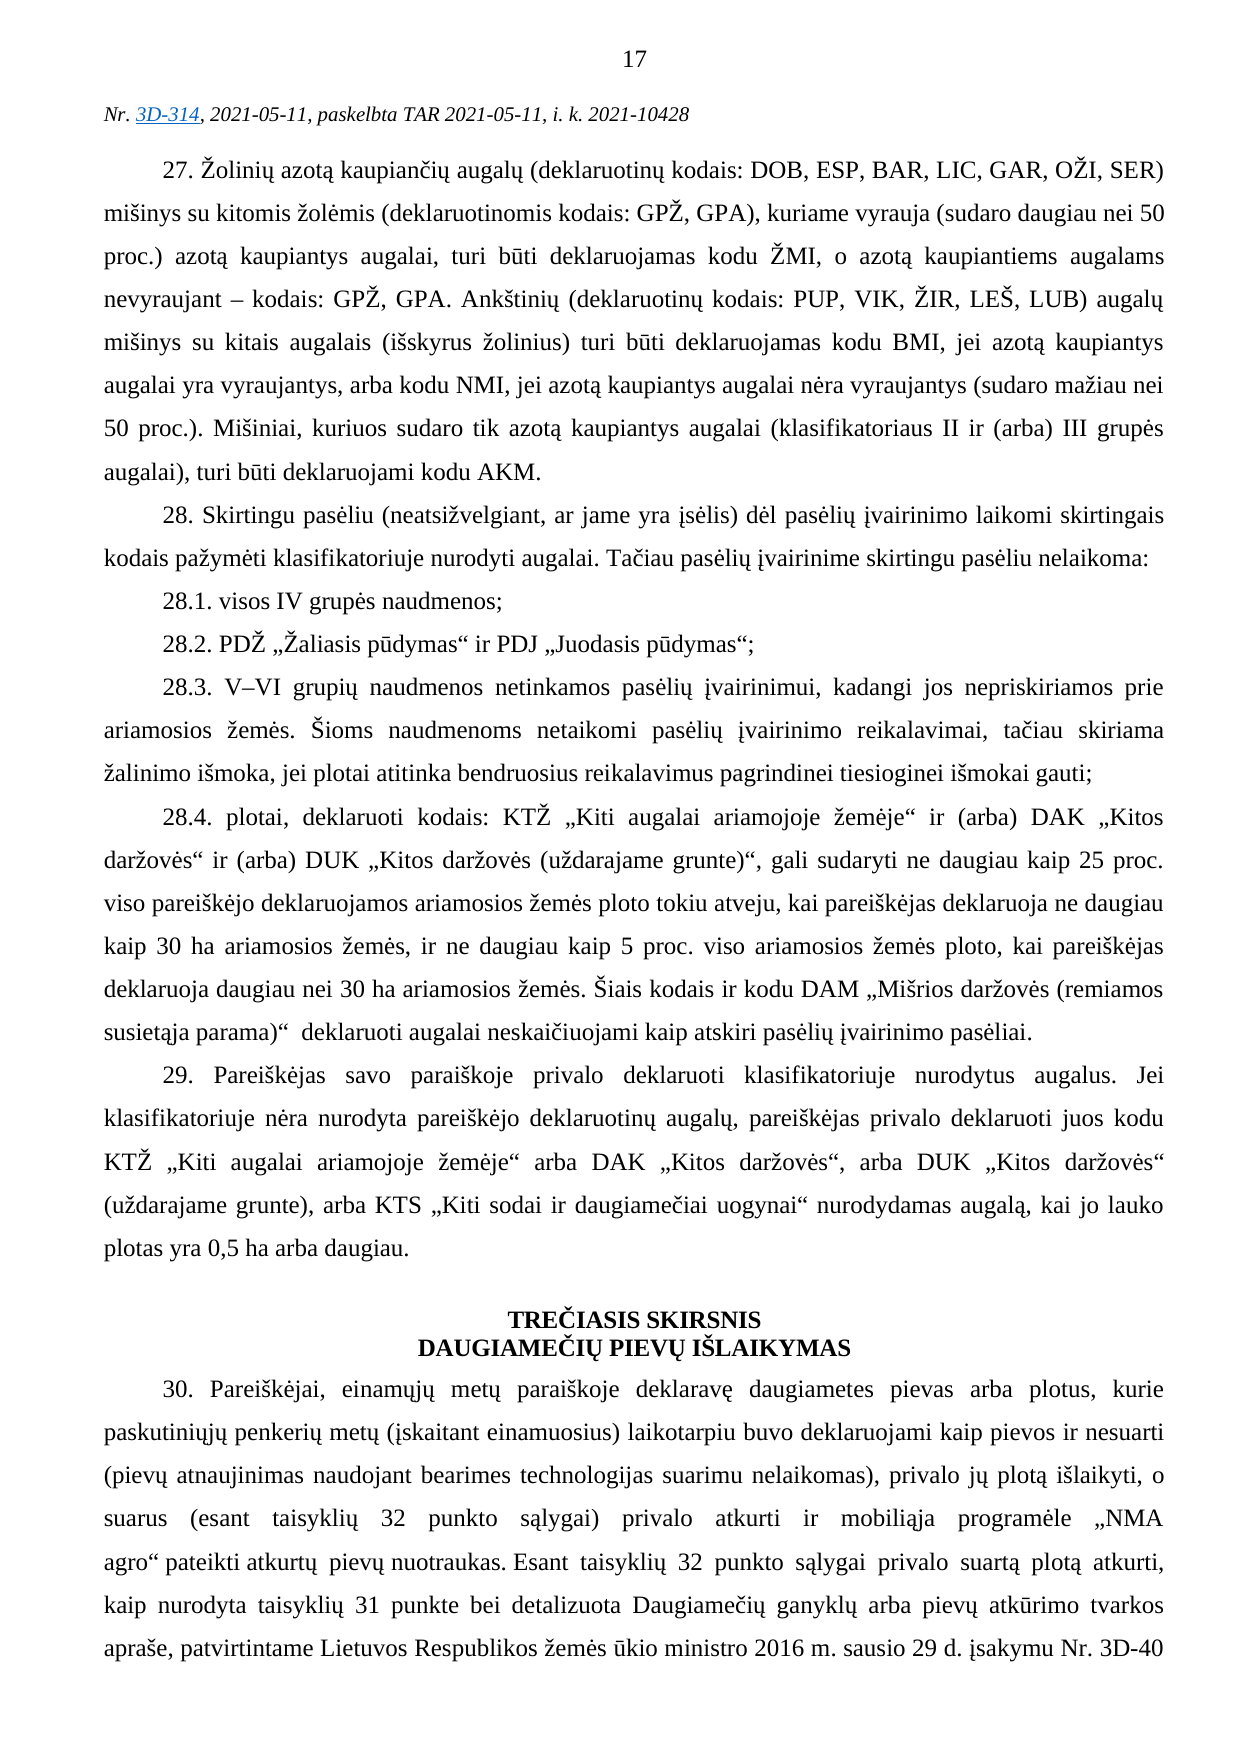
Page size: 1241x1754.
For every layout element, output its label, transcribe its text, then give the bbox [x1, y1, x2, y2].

text 28.3. V–VI grupių naudmenos netinkamos pasėlių įvairinimui, kadangi jos nepriskiriamos prie ariamosios žemės. Šioms naudmenoms netaikomi pasėlių įvairinimo reikalavimai, tačiau skiriama žalinimo išmoka, jei plotai atitinka bendruosius reikalavimus pagrindinei tiesioginei išmokai gauti; [103, 672, 1165, 787]
text Nr. 3D-314, 2021-05-11, paskelbta TAR 2021-05-11, i. k. 2021-10428 [103, 102, 1165, 126]
text 28.1. visos IV grupės naudmenos; [103, 586, 1165, 615]
text DAUGIAMEČIŲ PIEVŲ IŠLAIKYMAS [103, 1333, 1165, 1362]
text TREČIASIS SKIRSNIS [103, 1305, 1165, 1333]
text 28.2. PDŽ „Žaliasis pūdymas“ ir PDJ „Juodasis pūdymas“; [103, 629, 1165, 658]
text 27. Žolinių azotą kaupiančių augalų (deklaruotinų kodais: DOB, ESP, BAR, LIC, GAR, OŽI, SER) mišinys su kitomis žolėmis (deklaruotinomis kodais: GPŽ, GPA), kuriame vyrauja (sudaro daugiau nei 50 proc.) azotą kaupiantys augalai, turi būti deklaruojamas kodu ŽMI, o azotą kaupiantiems augalams nevyraujant – kodais: GPŽ, GPA. Ankštinių (deklaruotinų kodais: PUP, VIK, ŽIR, LEŠ, LUB) augalų mišinys su kitais augalais (išskyrus žolinius) turi būti deklaruojamas kodu BMI, jei azotą kaupiantys augalai yra vyraujantys, arba kodu NMI, jei azotą kaupiantys augalai nėra vyraujantys (sudaro mažiau nei 50 proc.). Mišiniai, kuriuos sudaro tik azotą kaupiantys augalai (klasifikatoriaus II ir (arba) III grupės augalai), turi būti deklaruojami kodu AKM. [103, 155, 1165, 485]
text 30. Pareiškėjai, einamųjų metų paraiškoje deklaravę daugiametes pievas arba plotus, kurie paskutiniųjų penkerių metų (įskaitant einamuosius) laikotarpiu buvo deklaruojami kaip pievos ir nesuarti (pievų atnaujinimas naudojant bearimes technologijas suarimu nelaikomas), privalo jų plotą išlaikyti, o suarus (esant taisyklių 32 punkto sąlygai) privalo atkurti ir mobiliąja programėle „NMA agro“ pateikti atkurtų pievų nuotraukas. Esant taisyklių 32 punkto sąlygai privalo suartą plotą atkurti, kaip nurodyta taisyklių 31 punkte bei detalizuota Daugiamečių ganyklų arba pievų atkūrimo tvarkos apraše, patvirtintame Lietuvos Respublikos žemės ūkio ministro 2016 m. sausio 29 d. įsakymu Nr. 3D-40 [103, 1374, 1165, 1662]
text 28.4. plotai, deklaruoti kodais: KTŽ „Kiti augalai ariamojoje žemėje“ ir (arba) DAK „Kitos daržovės“ ir (arba) DUK „Kitos daržovės (uždarajame grunte)“, gali sudaryti ne daugiau kaip 25 proc. viso pareiškėjo deklaruojamos ariamosios žemės ploto tokiu atveju, kai pareiškėjas deklaruoja ne daugiau kaip 30 ha ariamosios žemės, ir ne daugiau kaip 5 proc. viso ariamosios žemės ploto, kai pareiškėjas deklaruoja daugiau nei 30 ha ariamosios žemės. Šiais kodais ir kodu DAM „Mišrios daržovės (remiamos susietąja parama)“ deklaruoti augalai neskaičiuojami kaip atskiri pasėlių įvairinimo pasėliai. [103, 802, 1165, 1046]
text 28. Skirtingu pasėliu (neatsižvelgiant, ar jame yra įsėlis) dėl pasėlių įvairinimo laikomi skirtingais kodais pažymėti klasifikatoriuje nurodyti augalai. Tačiau pasėlių įvairinime skirtingu pasėliu nelaikoma: [103, 500, 1165, 572]
text 29. Pareiškėjas savo paraiškoje privalo deklaruoti klasifikatoriuje nurodytus augalus. Jei klasifikatoriuje nėra nurodyta pareiškėjo deklaruotinų augalų, pareiškėjas privalo deklaruoti juos kodu KTŽ „Kiti augalai ariamojoje žemėje“ arba DAK „Kitos daržovės“, arba DUK „Kitos daržovės“ (uždarajame grunte), arba KTS „Kiti sodai ir daugiamečiai uogynai“ nurodydamas augalą, kai jo lauko plotas yra 0,5 ha arba daugiau. [103, 1060, 1165, 1262]
